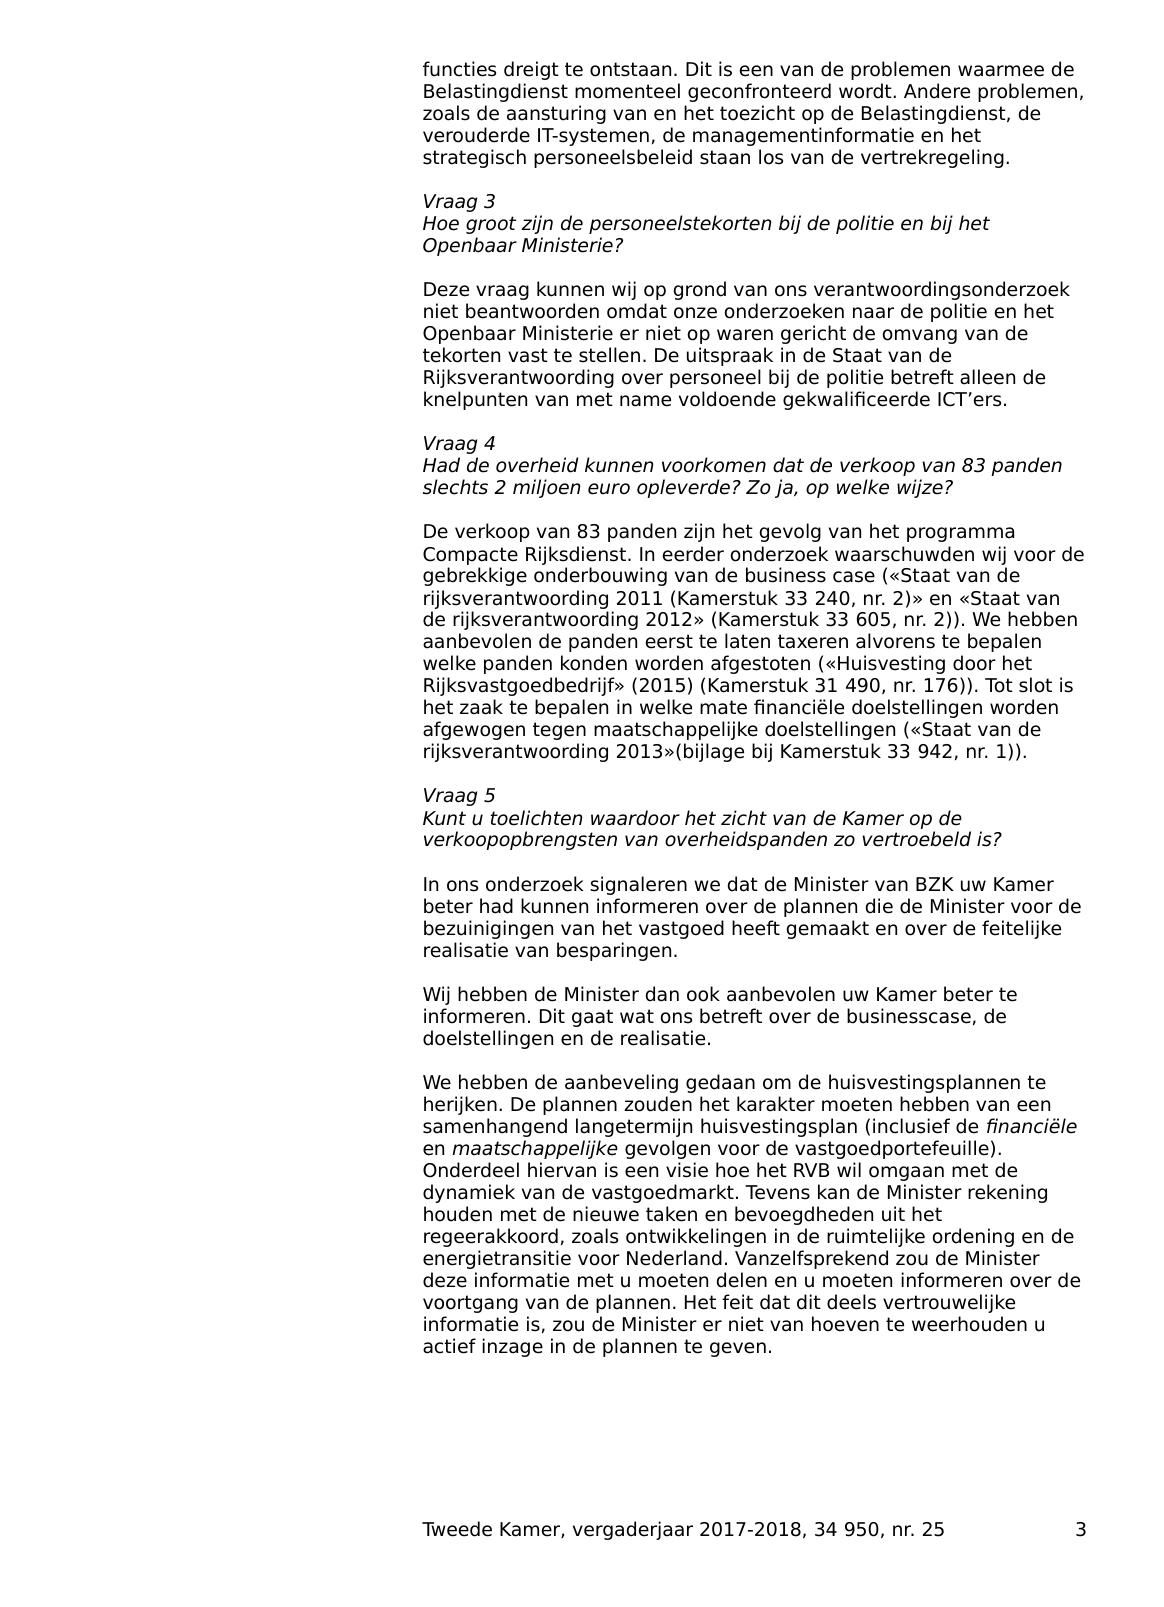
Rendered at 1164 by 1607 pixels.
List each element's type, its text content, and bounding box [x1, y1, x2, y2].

text Wij hebben de Minister dan ook aanbevolen uw Kamer beter te informeren. Dit gaat wat ons betreft over de businesscase, de doelstellingen en de realisatie. [422, 984, 1087, 1049]
text Kunt u toelichten waardoor het zicht van de Kamer op de verkoopopbrengsten van overheidspanden zo vertroebeld is? [422, 807, 1087, 851]
text In ons onderzoek signaleren we dat de Minister van BZK uw Kamer beter had kunnen informeren over de plannen die de Minister voor de bezuinigingen van het vastgoed heeft gemaakt en over de feitelijke realisatie van besparingen. [422, 873, 1087, 961]
text Had de overheid kunnen voorkomen dat de verkoop van 83 panden slechts 2 miljoen euro opleverde? Zo ja, op welke wijze? [422, 455, 1087, 499]
text functies dreigt te ontstaan. Dit is een van de problemen waarmee de Belastingdienst momenteel geconfronteerd wordt. Andere problemen, zoals de aansturing van en het toezicht op de Belastingdienst, de verouderde IT-systemen, de managementinformatie en het strategisch personeelsbeleid staan los van de vertrekregeling. [422, 59, 1087, 169]
text We hebben de aanbeveling gedaan om de huisvestingsplannen te herijken. De plannen zouden het karakter moeten hebben van een samenhangend langetermijn huisvestingsplan (inclusief de financiële en maatschappelijke gevolgen voor de vastgoedportefeuille). Onderdeel hiervan is een visie hoe het RVB wil omgaan met de dynamiek van de vastgoedmarkt. Tevens kan de Minister rekening houden met de nieuwe taken en bevoegdheden uit het regeerakkoord, zoals ontwikkelingen in de ruimtelijke ordening en de energietransitie voor Nederland. Vanzelfsprekend zou de Minister deze informatie met u moeten delen en u moeten informeren over de voortgang van de plannen. Het feit dat dit deels vertrouwelijke informatie is, zou de Minister er niet van hoeven te weerhouden u actief inzage in de plannen te geven. [422, 1072, 1087, 1357]
text Vraag 4 [422, 433, 1087, 455]
text Hoe groot zijn de personeelstekorten bij de politie en bij het Openbaar Ministerie? [422, 213, 1087, 257]
text De verkoop van 83 panden zijn het gevolg van het programma Compacte Rijksdienst. In eerder onderzoek waarschuwden wij voor de gebrekkige onderbouwing van de business case («Staat van de rijksverantwoording 2011 (Kamerstuk 33 240, nr. 2)» en «Staat van de rijksverantwoording 2012» (Kamerstuk 33 605, nr. 2)). We hebben aanbevolen de panden eerst te laten taxeren alvorens te bepalen welke panden konden worden afgestoten («Huisvesting door het Rijksvastgoedbedrijf» (2015) (Kamerstuk 31 490, nr. 176)). Tot slot is het zaak te bepalen in welke mate financiële doelstellingen worden afgewogen tegen maatschappelijke doelstellingen («Staat van de rijksverantwoording 2013»(bijlage bij Kamerstuk 33 942, nr. 1)). [422, 521, 1087, 763]
text Deze vraag kunnen wij op grond van ons verantwoordingsonderzoek niet beantwoorden omdat onze onderzoeken naar de politie en het Openbaar Ministerie er niet op waren gericht de omvang van de tekorten vast te stellen. De uitspraak in de Staat van de Rijksverantwoording over personeel bij de politie betreft alleen de knelpunten van met name voldoende gekwalificeerde ICT’ers. [422, 279, 1087, 411]
text Vraag 5 [422, 785, 1087, 807]
text Vraag 3 [422, 191, 1087, 213]
